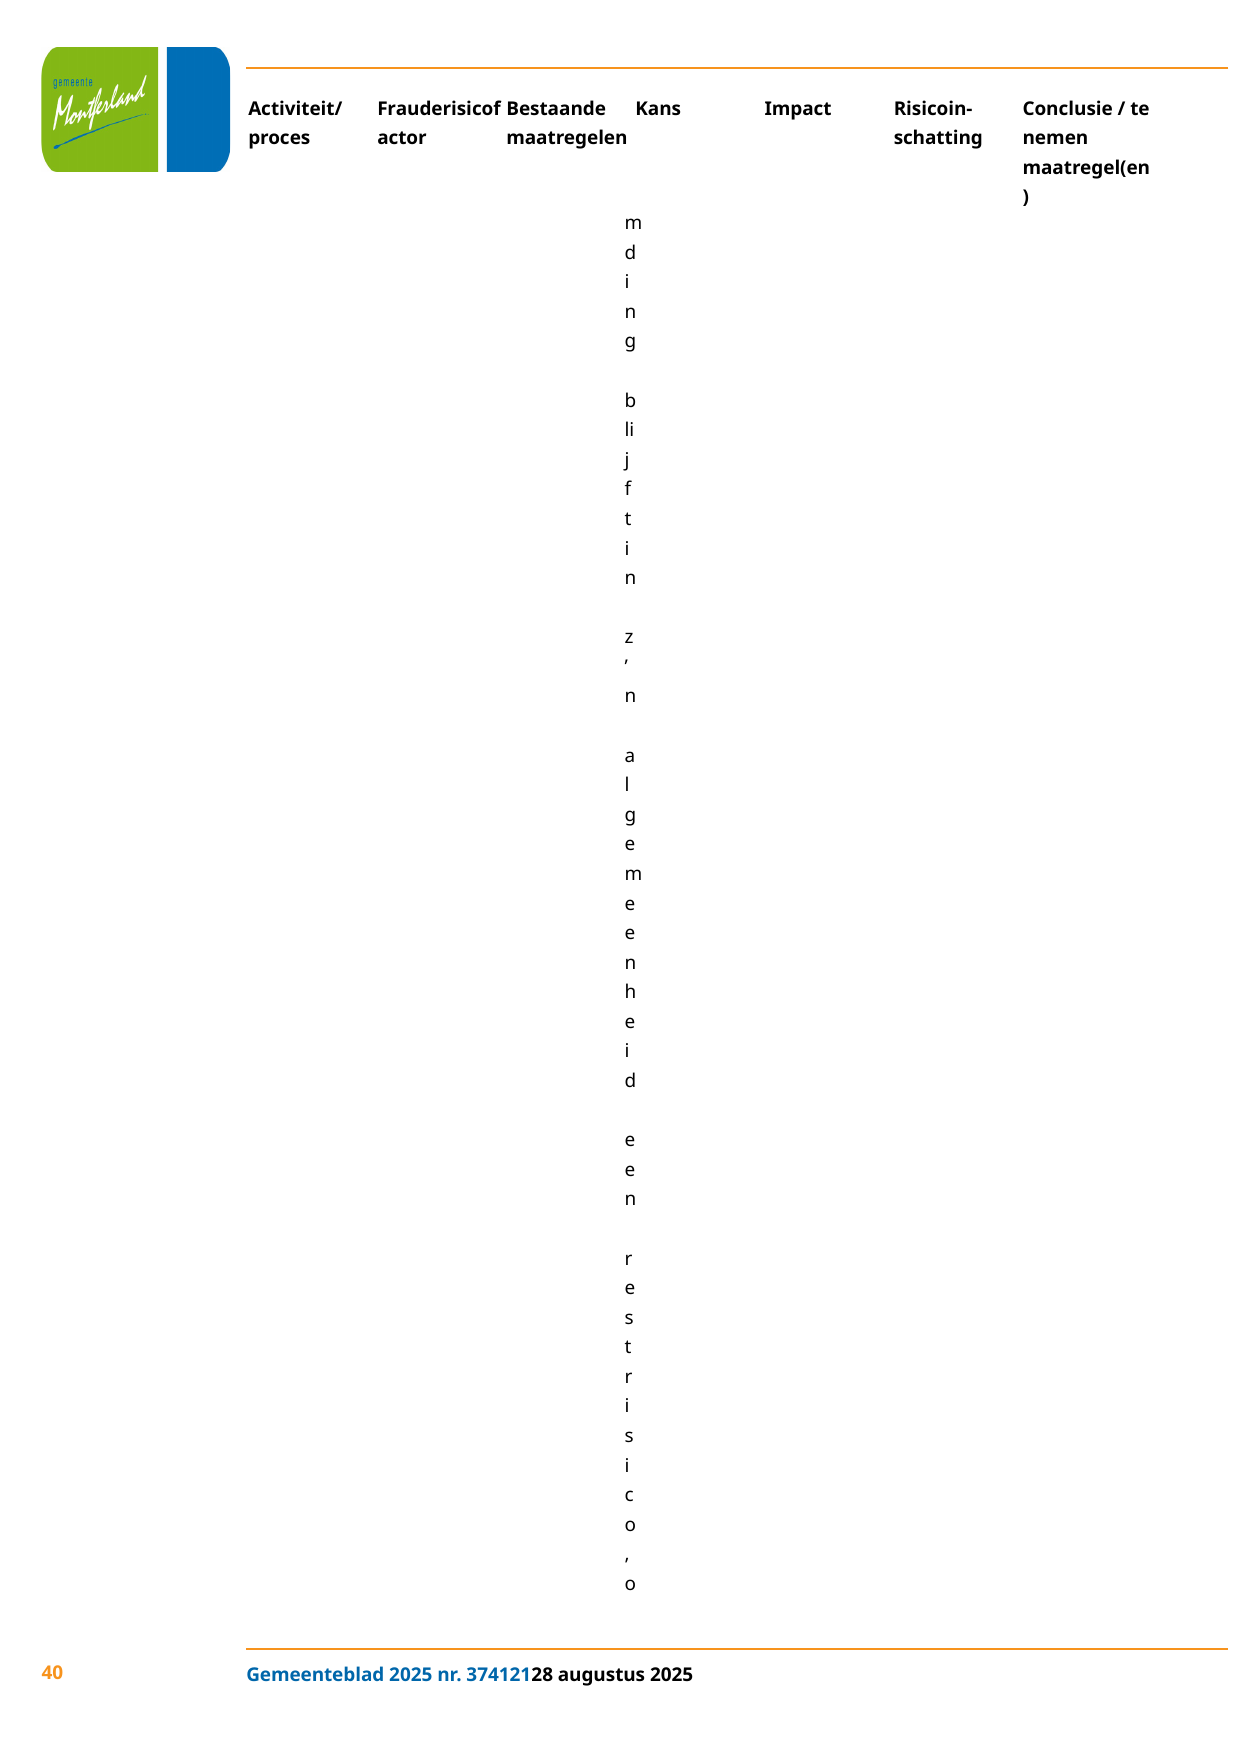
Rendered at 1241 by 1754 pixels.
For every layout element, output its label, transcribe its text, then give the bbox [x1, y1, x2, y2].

table_cell Alle bestellingen worden geaccordeerd door de bedrijfsleider buitendienst OW (tevens budgethouder). Voor facturen geldt een vaste routing waarbij bestelbon en verdere documentatie wordt toegevoegd Brandstof: Op de werf is een dieseltank aanwezig voor het tanken van de eigen bedrijfsauto’s. Privéauto’s kunnen niet op het terrein. Het tanken van overige (benzine)bedrijfsauto’s geschiedt bij extern tankstation middels een pasje. Uitgifte van het tankpasje en registratie van de tankbeurten geschiedt op de administratie van de werf Voorraad: Ontvreemding blijft in z’n algemeenheid een restrisico, omdat er ook materialen tijdens het werk kunnen “verdwijnen”; Toegang tot het persoonlijk materieel is te bereiken via een afgesloten deur. Een deel van het (incidenteel benodigd) materieel is alleen met afzonderlijke sleutel toegankelijk Voorraad zoals handschoenen, helmen tot materieel benodigd voor de “openbare ruimte” is inmiddels ook afgesloten en niet meer vrij toegankelijk. Aanvraag nieuwe bedrijfsmiddelen voor het werk volgens het principe nieuw voor oud (verplicht inleveren oude middelen) Een planningssysteem, incl. voorraadbeheer, is inmiddels ingericht. [506, 209, 635, 1596]
table_cell [377, 209, 506, 1596]
table_header Risicoin-schatting [894, 95, 1022, 209]
table_header Bestaande maatregelen [506, 95, 635, 209]
table_header Frauderisicofactor [377, 95, 506, 209]
table_cell [764, 209, 893, 1596]
table_header Conclusie / te nemen maatregel(en) [1023, 95, 1152, 209]
table_header Activiteit/proces [248, 95, 377, 209]
table_cell [894, 209, 1022, 1596]
table_cell 1 [635, 209, 764, 1596]
picture [41, 47, 231, 172]
table_cell [248, 209, 377, 1596]
table_cell [1023, 209, 1152, 1596]
table_header Kans [635, 95, 764, 209]
table_header Impact [764, 95, 893, 209]
